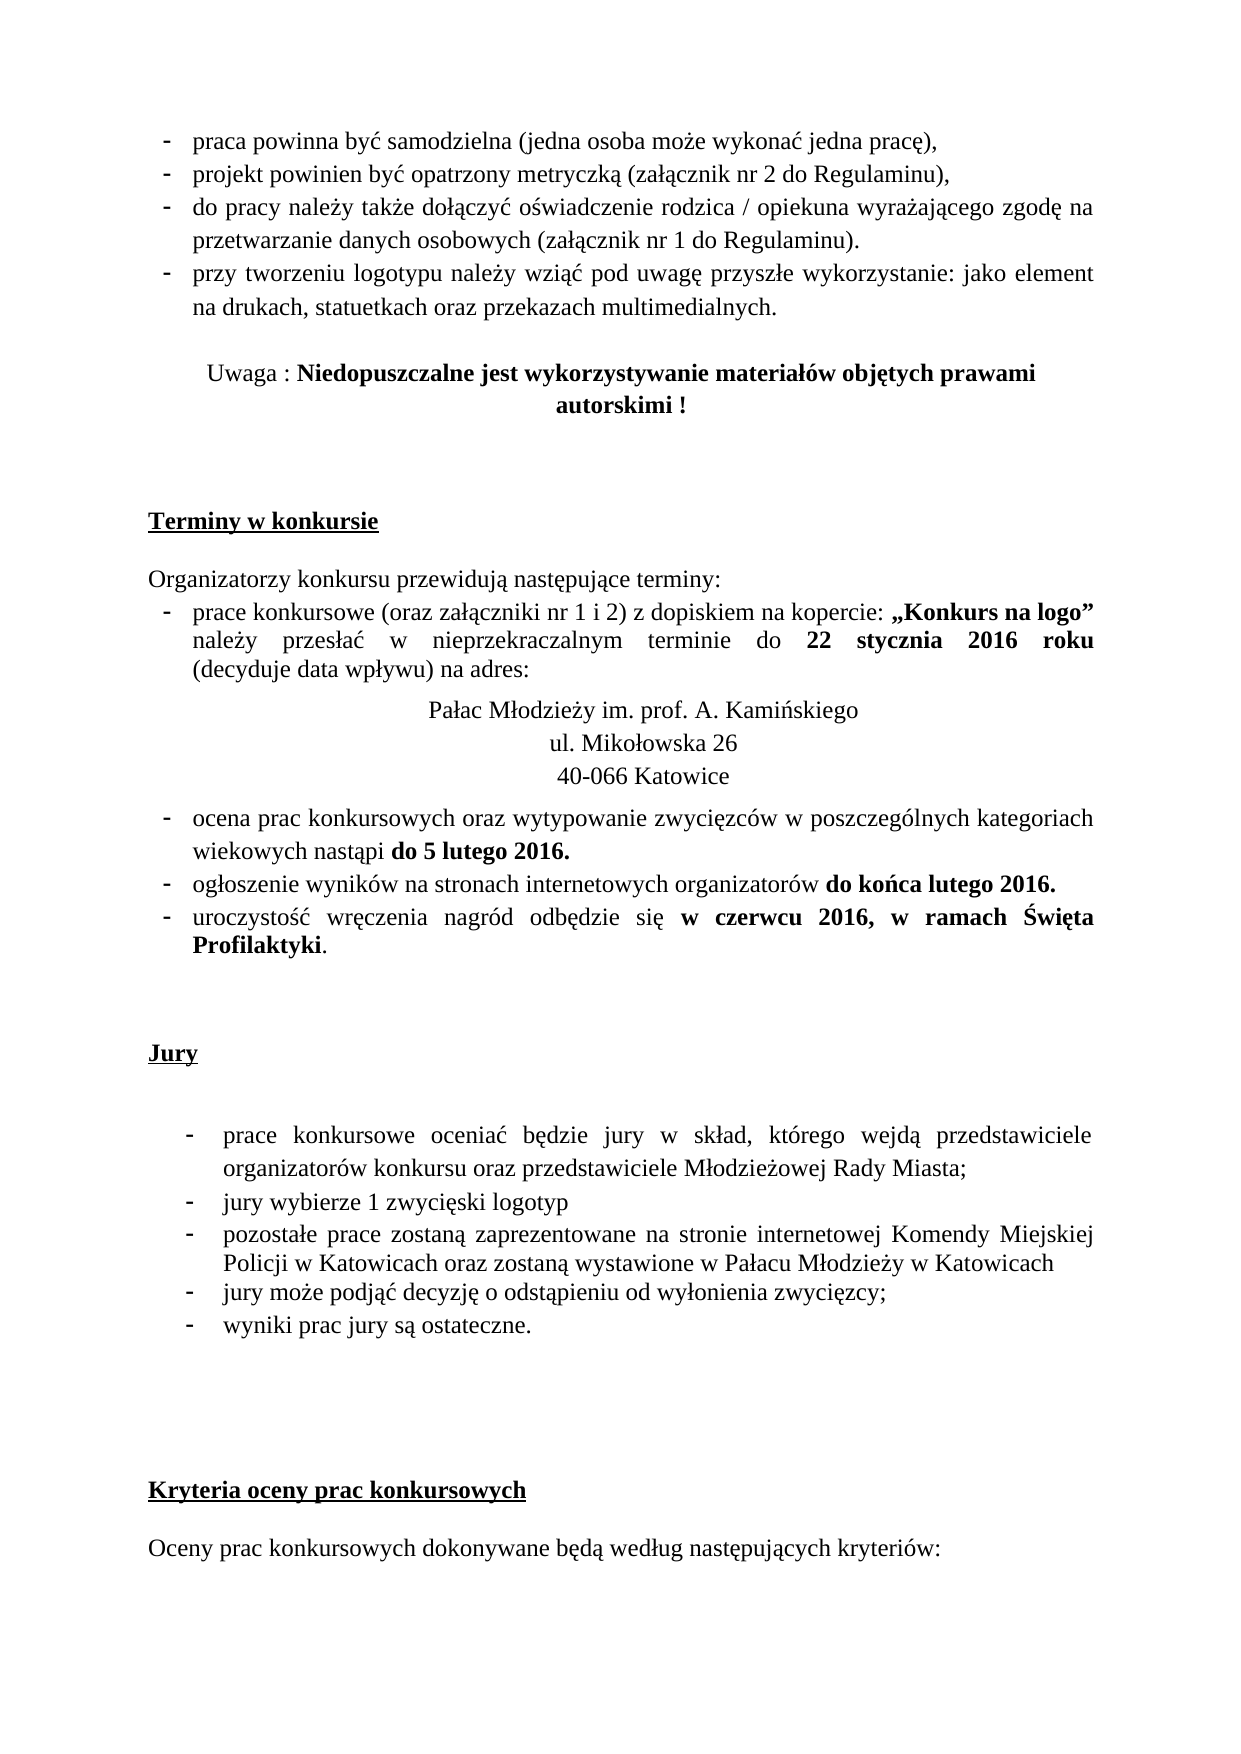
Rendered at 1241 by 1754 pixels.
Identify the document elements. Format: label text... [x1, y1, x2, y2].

list wyniki prac jury są ostateczne. [185, 1310, 1094, 1339]
list jury wybierze 1 zwycięski logotyp [185, 1187, 1092, 1215]
text Oceny prac konkursowych dokonywane będą według następujących kryteriów: [148, 1533, 1094, 1561]
text Jury [148, 1038, 1094, 1067]
list pozostałe prace zostaną zaprezentowane na stronie internetowej Komendy Miejskiej Policji w Katowicach oraz zostaną wystawione w Pałacu Młodzieży w Katowicach [185, 1219, 1094, 1277]
list prace konkursowe oceniać będzie jury w skład, którego wejdą przedstawiciele organizatorów konkursu oraz przedstawiciele Młodzieżowej Rady Miasta; [185, 1121, 1092, 1182]
subtitle Terminy w konkursie [148, 506, 1094, 535]
list ogłoszenie wyników na stronach internetowych organizatorów do końca lutego 2016. [163, 869, 1094, 897]
text Kryteria oceny prac konkursowych [148, 1475, 1094, 1504]
text Uwaga : Niedopuszczalne jest wykorzystywanie materiałów objętych prawami autorskimi ! [148, 358, 1094, 419]
list do pracy należy także dołączyć oświadczenie rodzica / opiekuna wyrażającego zgodę na przetwarzanie danych osobowych (załącznik nr 1 do Regulaminu). [163, 192, 1094, 254]
list prace konkursowe (oraz załączniki nr 1 i 2) z dopiskiem na kopercie: „Konkurs na logo” należy przesłać w nieprzekraczalnym terminie do 22 stycznia 2016 roku (decyduje data wpływu) na adres: [163, 597, 1094, 683]
text ul. Mikołowska 26 [192, 728, 1094, 757]
list praca powinna być samodzielna (jedna osoba może wykonać jedna pracę), [163, 126, 1094, 155]
list uroczystość wręczenia nagród odbędzie się w czerwcu 2016, w ramach Święta Profilaktyki. [163, 902, 1094, 959]
list projekt powinien być opatrzony metryczką (załącznik nr 2 do Regulaminu), [163, 159, 1094, 188]
text Pałac Młodzieży im. prof. A. Kamińskiego [192, 695, 1094, 724]
text 40-066 Katowice [192, 761, 1094, 790]
list ocena prac konkursowych oraz wytypowanie zwycięzców w poszczególnych kategoriach wiekowych nastąpi do 5 lutego 2016. [163, 803, 1094, 864]
list jury może podjąć decyzję o odstąpieniu od wyłonienia zwycięzcy; [185, 1277, 1094, 1306]
text Organizatorzy konkursu przewidują następujące terminy: [148, 564, 1094, 592]
list przy tworzeniu logotypu należy wziąć pod uwagę przyszłe wykorzystanie: jako element na drukach, statuetkach oraz przekazach multimedialnych. [163, 258, 1094, 320]
